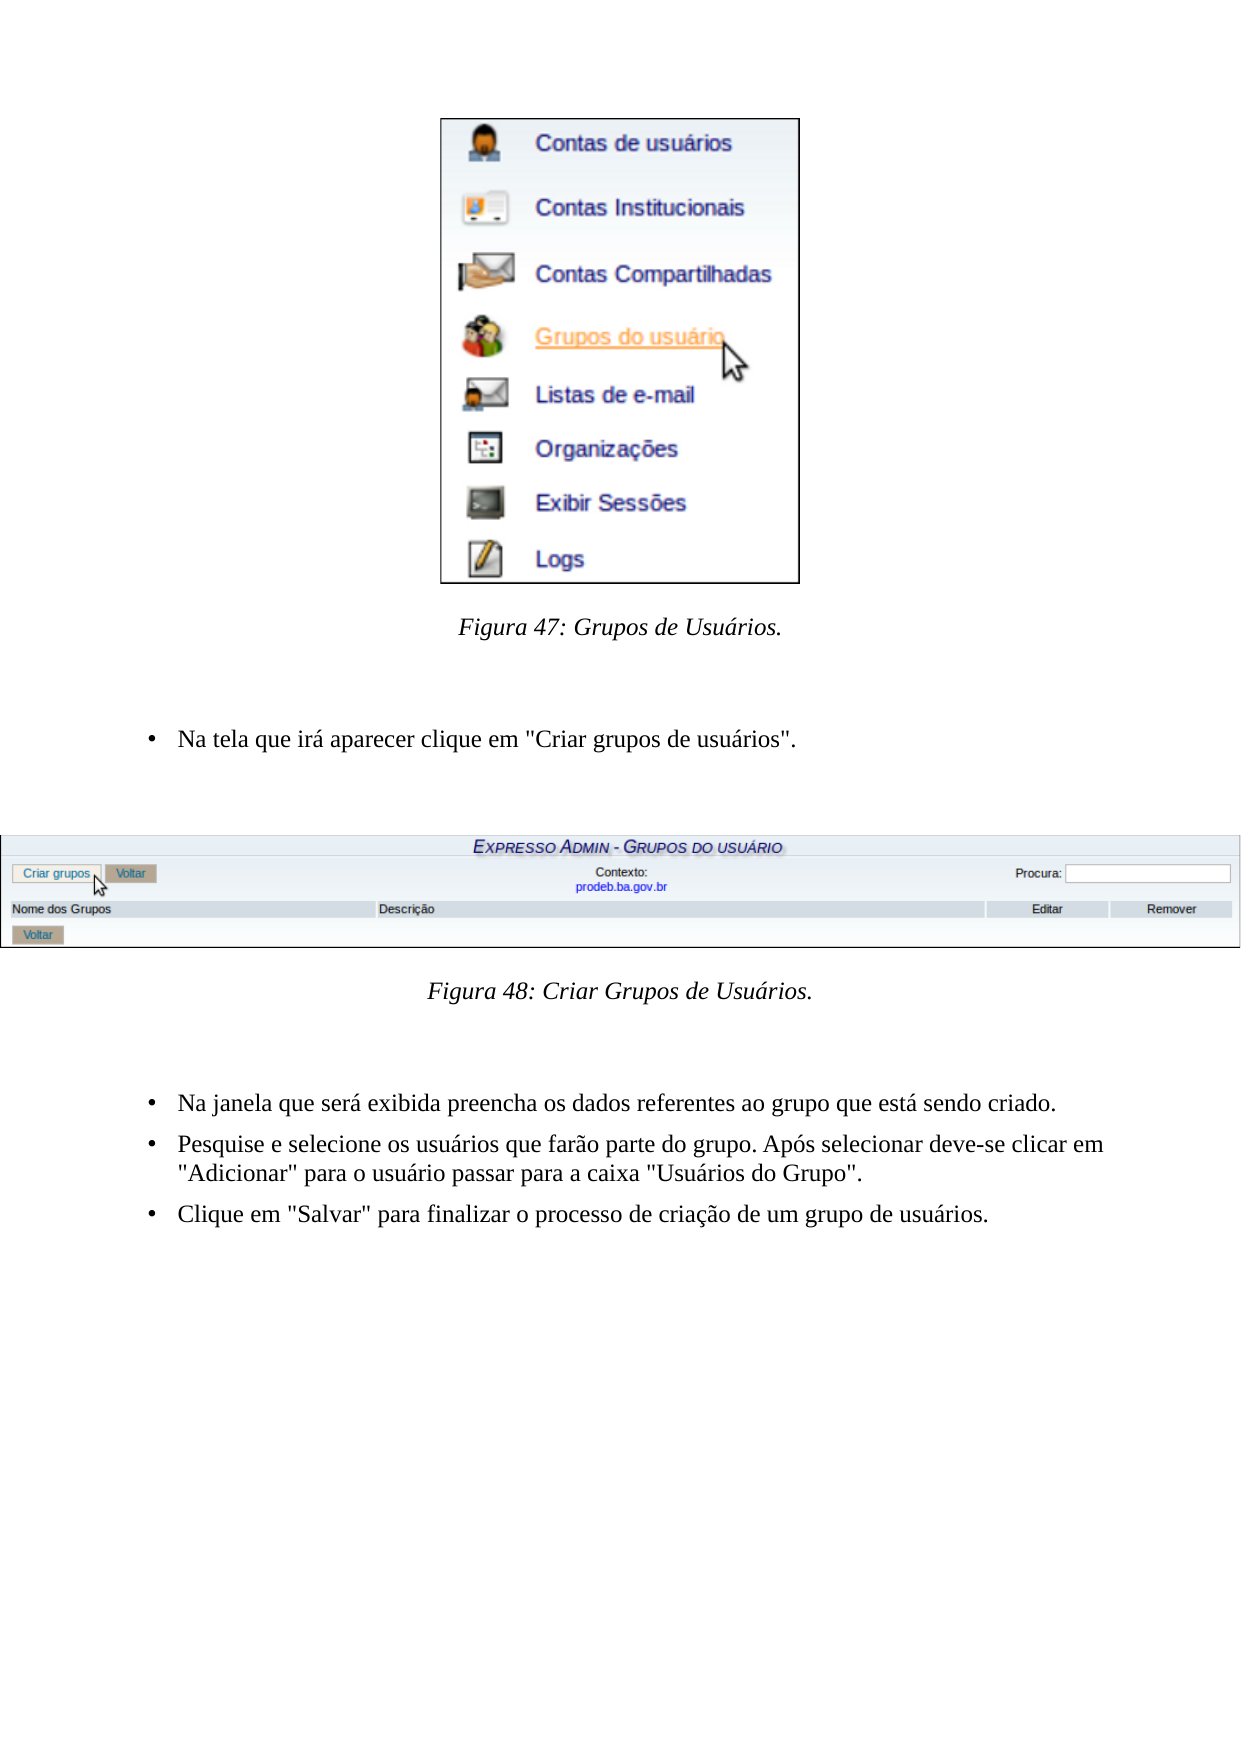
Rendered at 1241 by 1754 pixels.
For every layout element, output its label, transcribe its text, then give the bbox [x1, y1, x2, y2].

text Figura 47: Grupos de Usuários. [118, 118, 1122, 641]
list Clique em "Salvar" para finalizar o processo de criação de um grupo de usuários. [148, 1199, 1122, 1228]
picture [440, 118, 800, 584]
list Na janela que será exibida preencha os dados referentes ao grupo que está sendo criado. [148, 1088, 1122, 1116]
list Pesquise e selecione os usuários que farão parte do grupo. Após selecionar deve-se clicar em "Adicionar" para o usuário passar para a caixa "Usuários do Grupo". [148, 1129, 1122, 1186]
list Na tela que irá aparecer clique em "Criar grupos de usuários". [148, 724, 1122, 752]
picture [0, 835, 1241, 948]
text Figura 48: Criar Grupos de Usuários. [118, 948, 1122, 1005]
